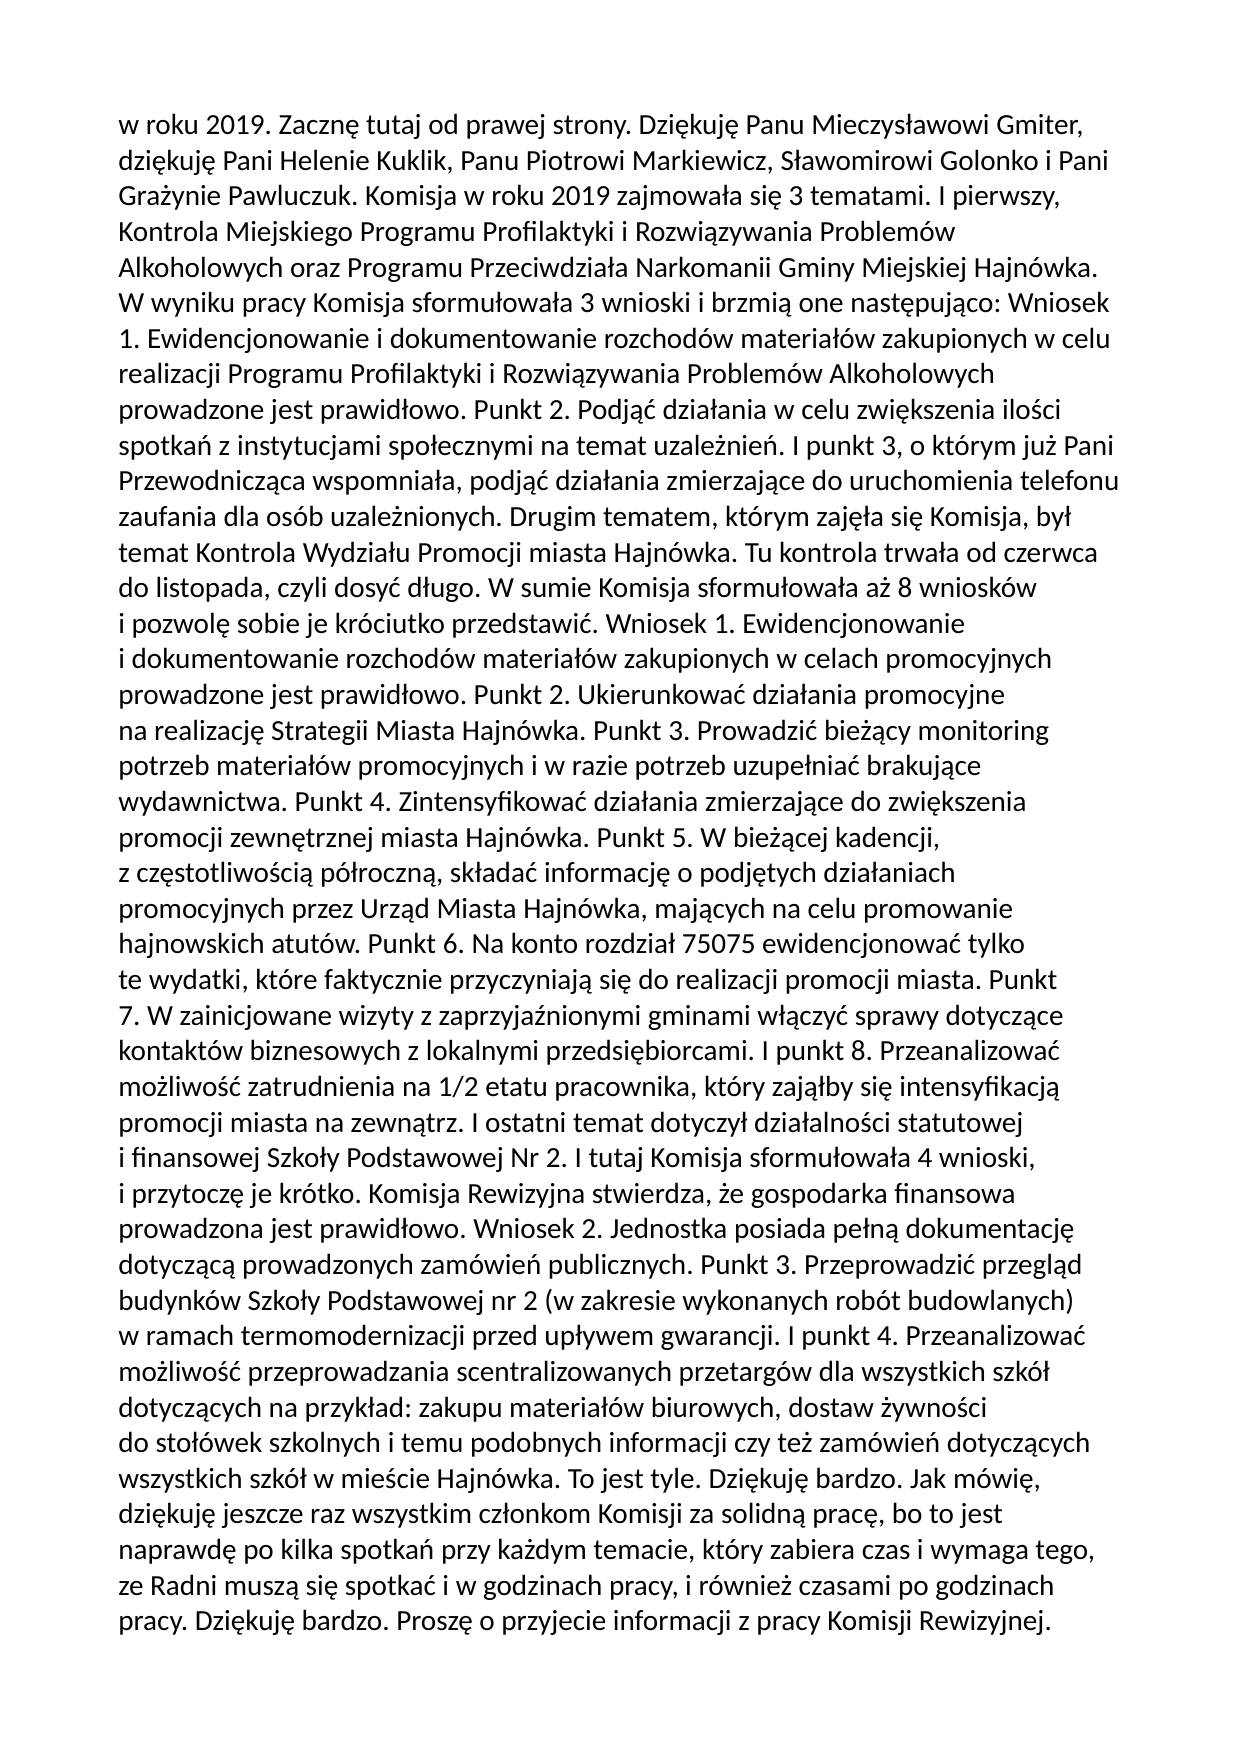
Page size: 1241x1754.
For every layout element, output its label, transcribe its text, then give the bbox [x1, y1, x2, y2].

text w roku 2019. Zacznę tutaj od prawej strony. Dziękuję Panu Mieczysławowi Gmiter, dziękuję Pani Helenie Kuklik, Panu Piotrowi Markiewicz, Sławomirowi Golonko i Pani Grażynie Pawluczuk. Komisja w roku 2019 zajmowała się 3 tematami. I pierwszy, Kontrola Miejskiego Programu Profilaktyki i Rozwiązywania Problemów Alkoholowych oraz Programu Przeciwdziała Narkomanii Gminy Miejskiej Hajnówka. W wyniku pracy Komisja sformułowała 3 wnioski i brzmią one następująco: Wniosek 1. Ewidencjonowanie i dokumentowanie rozchodów materiałów zakupionych w celu realizacji Programu Profilaktyki i Rozwiązywania Problemów Alkoholowych prowadzone jest prawidłowo. Punkt 2. Podjąć działania w celu zwiększenia ilości spotkań z instytucjami społecznymi na temat uzależnień. I punkt 3, o którym już Pani Przewodnicząca wspomniała, podjąć działania zmierzające do uruchomienia telefonu zaufania dla osób uzależnionych. Drugim tematem, którym zajęła się Komisja, był temat Kontrola Wydziału Promocji miasta Hajnówka. Tu kontrola trwała od czerwca do listopada, czyli dosyć długo. W sumie Komisja sformułowała aż 8 wniosków i pozwolę sobie je króciutko przedstawić. Wniosek 1. Ewidencjonowanie i dokumentowanie rozchodów materiałów zakupionych w celach promocyjnych prowadzone jest prawidłowo. Punkt 2. Ukierunkować działania promocyjne na realizację Strategii Miasta Hajnówka. Punkt 3. Prowadzić bieżący monitoring potrzeb materiałów promocyjnych i w razie potrzeb uzupełniać brakujące wydawnictwa. Punkt 4. Zintensyfikować działania zmierzające do zwiększenia promocji zewnętrznej miasta Hajnówka. Punkt 5. W bieżącej kadencji, z częstotliwością półroczną, składać informację o podjętych działaniach promocyjnych przez Urząd Miasta Hajnówka, mających na celu promowanie hajnowskich atutów. Punkt 6. Na konto rozdział 75075 ewidencjonować tylko te wydatki, które faktycznie przyczyniają się do realizacji promocji miasta. Punkt 7. W zainicjowane wizyty z zaprzyjaźnionymi gminami włączyć sprawy dotyczące kontaktów biznesowych z lokalnymi przedsiębiorcami. I punkt 8. Przeanalizować możliwość zatrudnienia na 1/2 etatu pracownika, który zająłby się intensyfikacją promocji miasta na zewnątrz. I ostatni temat dotyczył działalności statutowej i finansowej Szkoły Podstawowej Nr 2. I tutaj Komisja sformułowała 4 wnioski, i przytoczę je krótko. Komisja Rewizyjna stwierdza, że gospodarka finansowa prowadzona jest prawidłowo. Wniosek 2. Jednostka posiada pełną dokumentację dotyczącą prowadzonych zamówień publicznych. Punkt 3. Przeprowadzić przegląd budynków Szkoły Podstawowej nr 2 (w zakresie wykonanych robót budowlanych) w ramach termomodernizacji przed upływem gwarancji. I punkt 4. Przeanalizować możliwość przeprowadzania scentralizowanych przetargów dla wszystkich szkół dotyczących na przykład: zakupu materiałów biurowych, dostaw żywności do stołówek szkolnych i temu podobnych informacji czy też zamówień dotyczących wszystkich szkół w mieście Hajnówka. To jest tyle. Dziękuję bardzo. Jak mówię, dziękuję jeszcze raz wszystkim członkom Komisji za solidną pracę, bo to jest naprawdę po kilka spotkań przy każdym temacie, który zabiera czas i wymaga tego, ze Radni muszą się spotkać i w godzinach pracy, i również czasami po godzinach pracy. Dziękuję bardzo. Proszę o przyjecie informacji z pracy Komisji Rewizyjnej. [118, 106, 1122, 1638]
